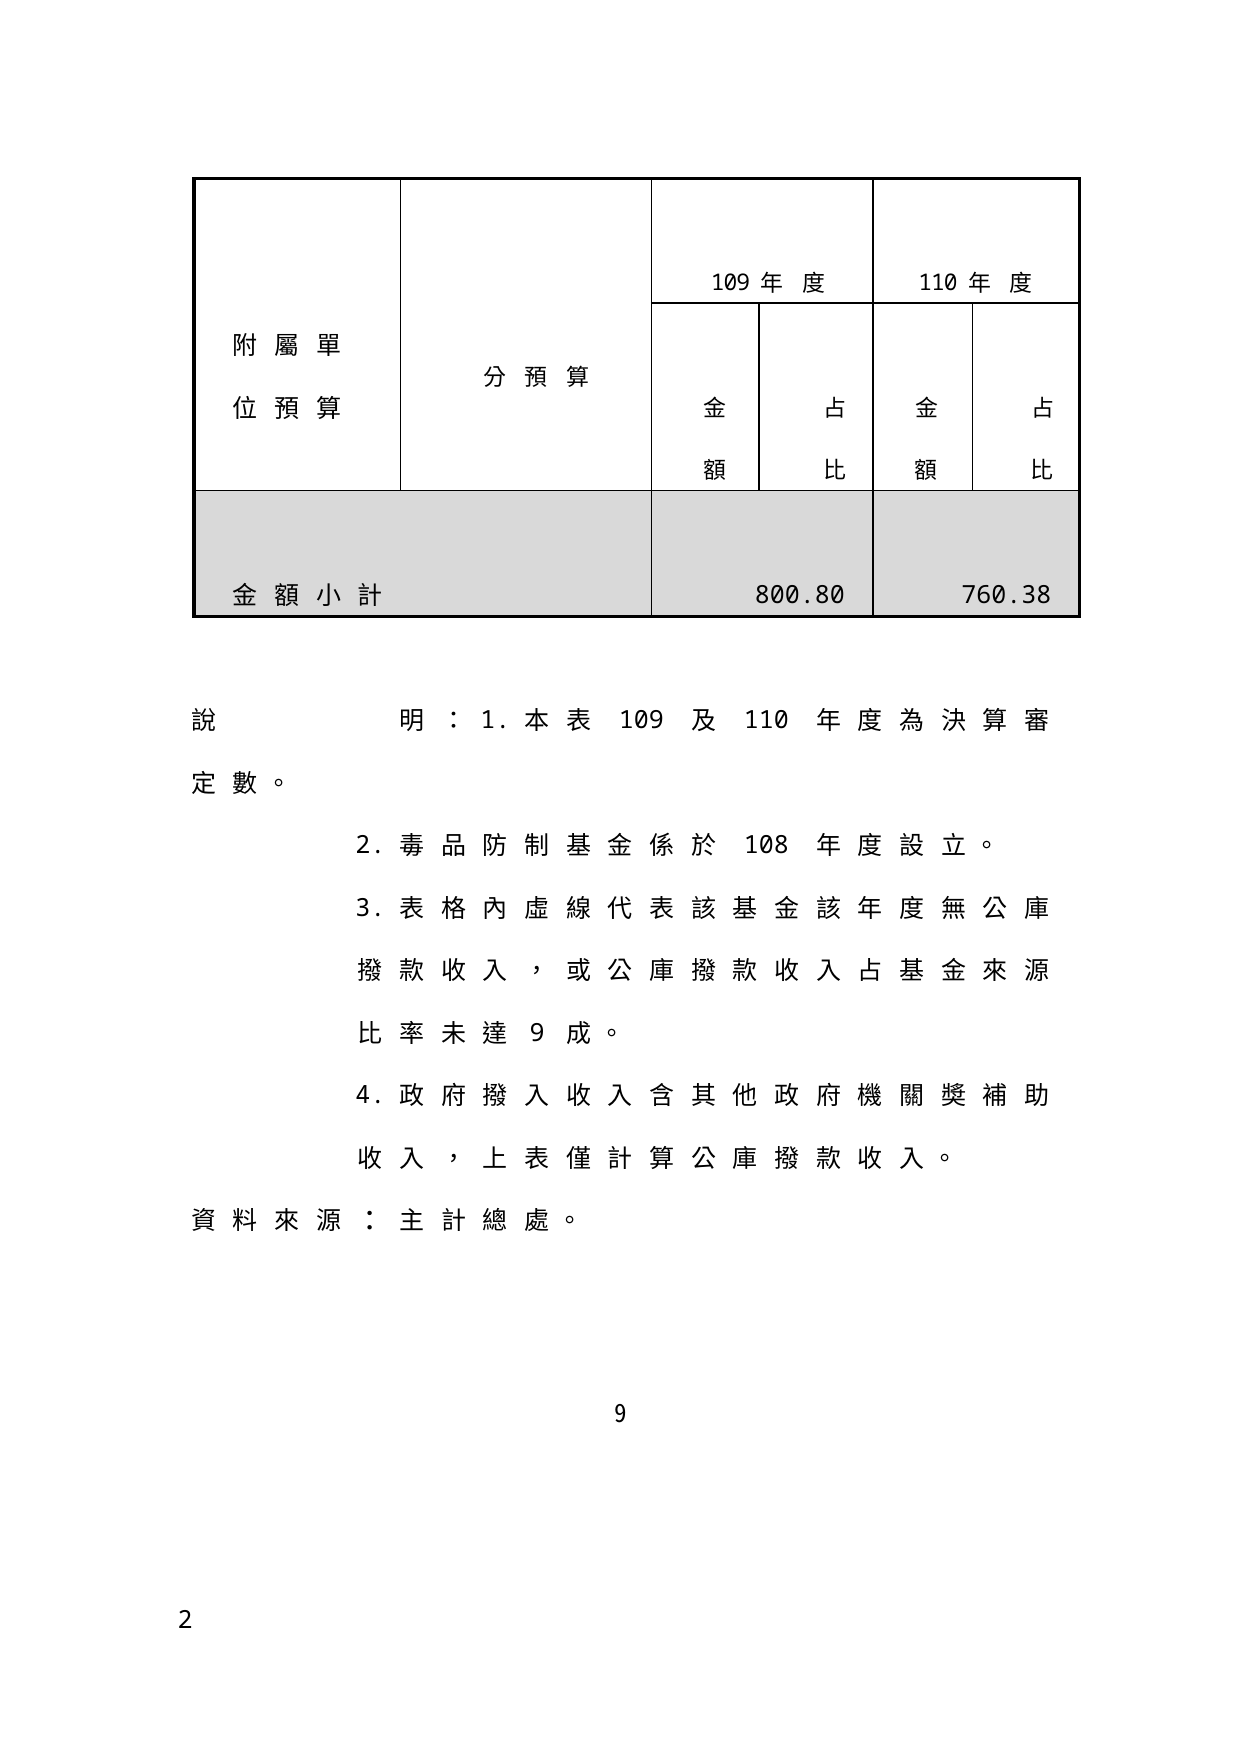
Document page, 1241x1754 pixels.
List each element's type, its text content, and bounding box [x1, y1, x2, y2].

table_cell 金額 [652, 304, 758, 490]
text 資料來源：主計總處。 [183, 1177, 1058, 1240]
table_header 分預算 [401, 180, 651, 490]
text 說 明：1.本表109及110年度為決算審定數。 [183, 677, 1058, 802]
table_cell 800.80 [652, 491, 872, 615]
table_header 109年度 [652, 180, 872, 302]
text 2.毒品防制基金係於108年度設立。 [309, 802, 1058, 865]
table_cell 金額小計 [196, 491, 651, 615]
table_cell 金額 [874, 304, 972, 490]
table_cell 占比 [973, 304, 1078, 490]
text 3.表格內虛線代表該基金該年度無公庫撥款收入，或公庫撥款收入占基金來源比率未達9成。 [309, 865, 1058, 1052]
table_cell 占比 [760, 304, 872, 490]
text 4.政府撥入收入含其他政府機關奬補助收入，上表僅計算公庫撥款收入。 [309, 1052, 1058, 1177]
table_cell 760.38 [874, 491, 1078, 615]
table_header 110年度 [874, 180, 1078, 302]
table_header 附屬單位預算 [196, 180, 400, 490]
